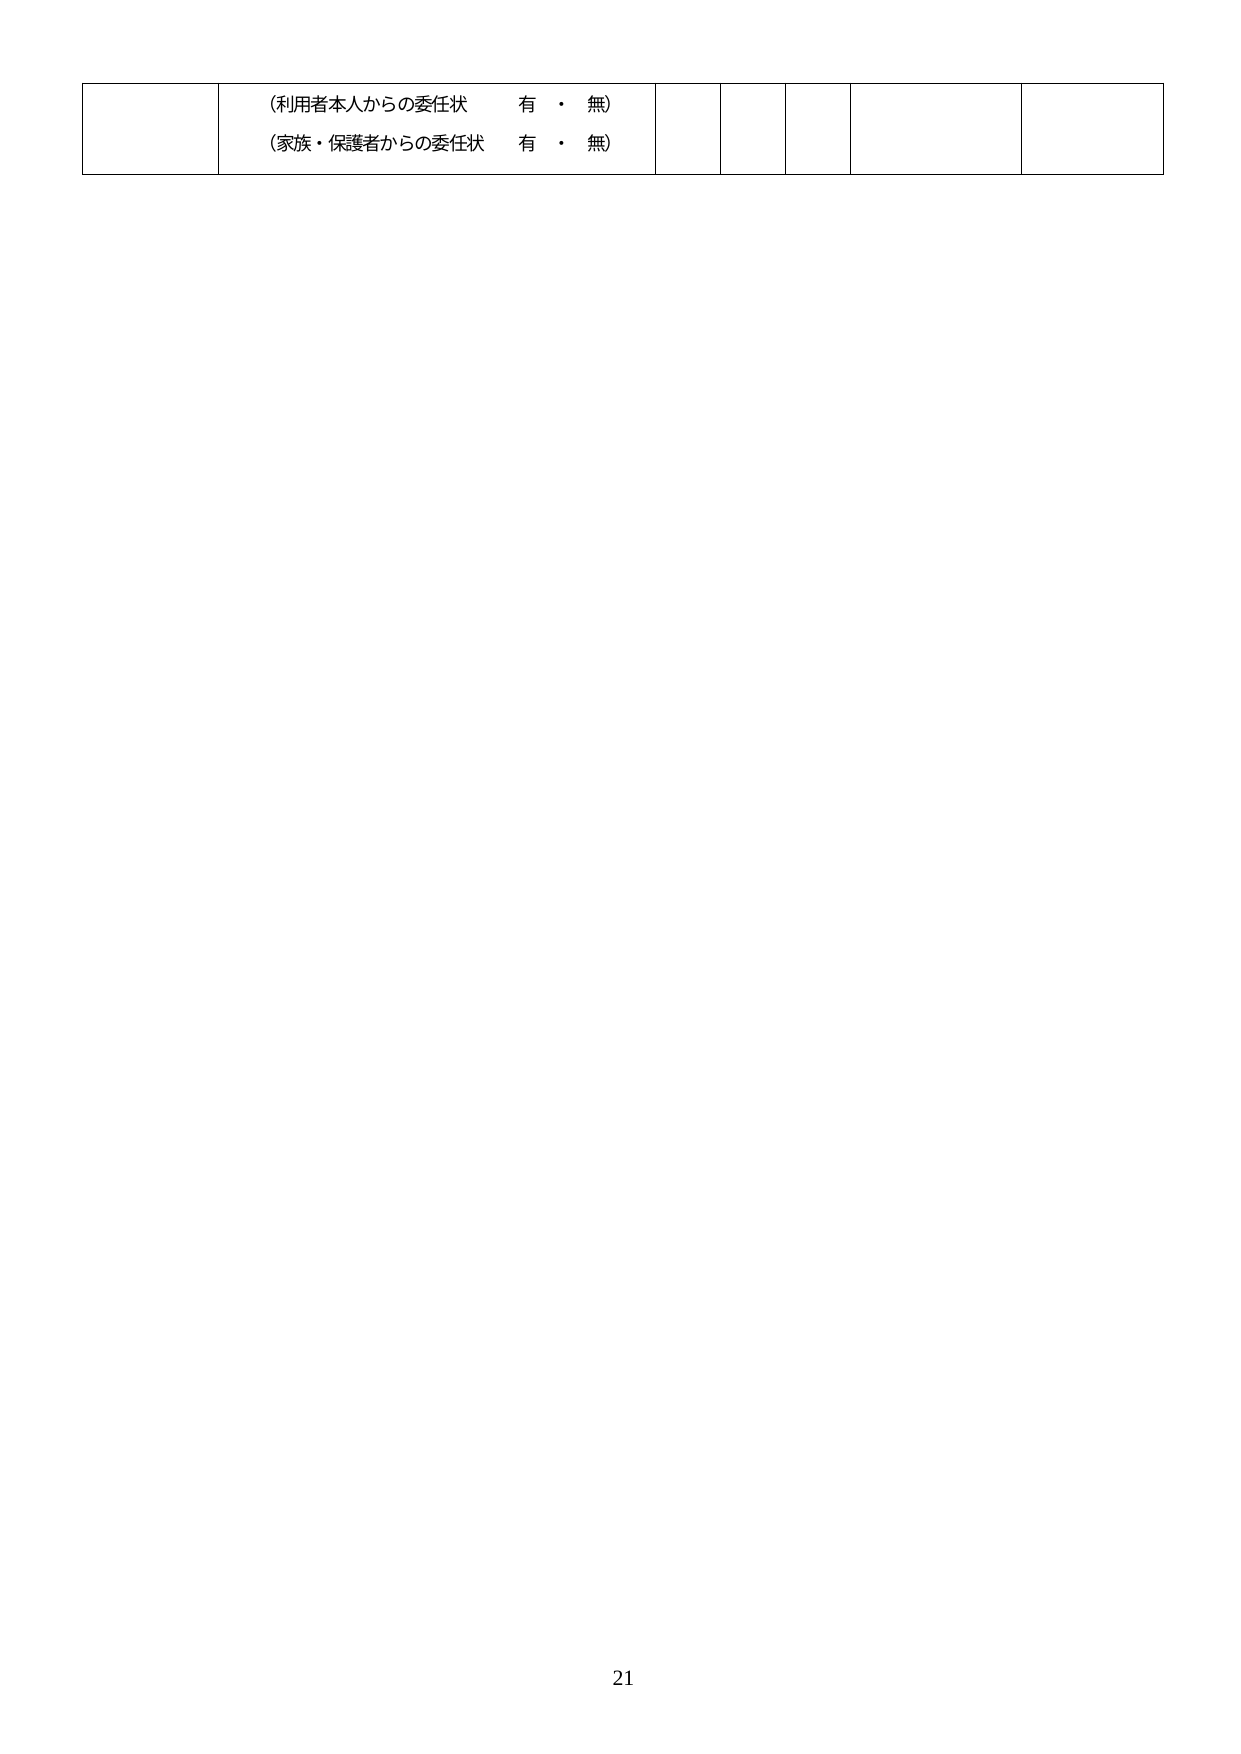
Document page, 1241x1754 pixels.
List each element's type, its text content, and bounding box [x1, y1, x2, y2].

table_cell [721, 84, 785, 174]
table_cell [851, 84, 1021, 174]
table_cell [656, 84, 720, 174]
table_cell [1022, 84, 1163, 174]
table_cell [83, 84, 218, 174]
table_cell （利用者本人からの委任状 有 ・ 無） （家族・保護者からの委任状 有 ・ 無） [219, 84, 655, 174]
table_cell [786, 84, 850, 174]
